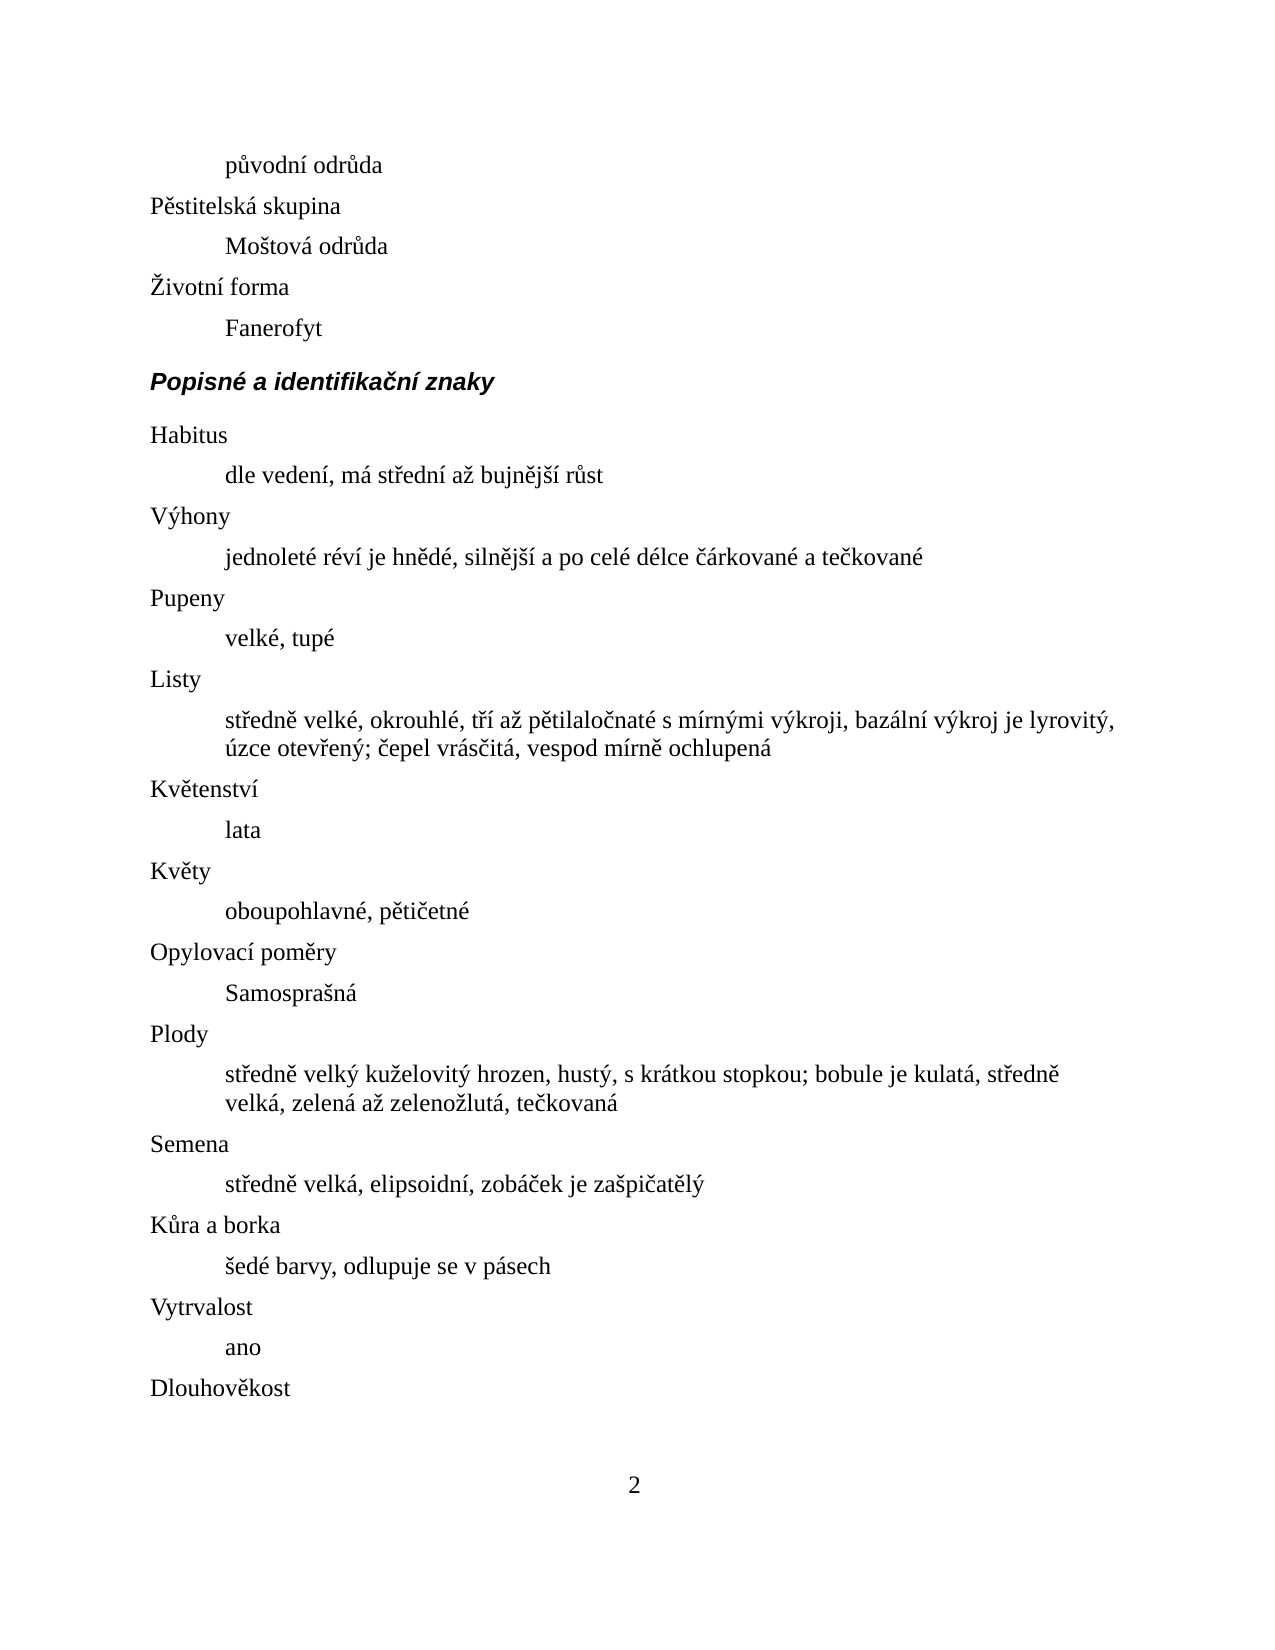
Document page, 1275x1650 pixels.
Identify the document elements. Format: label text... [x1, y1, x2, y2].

text jednoleté réví je hnědé, silnější a po celé délce čárkované a tečkované [225, 542, 1125, 571]
text Vytrvalost [150, 1292, 1125, 1321]
text Pěstitelská skupina [150, 191, 1125, 219]
text Habitus [150, 420, 1125, 448]
subtitle Popisné a identifikační znaky [150, 367, 1125, 395]
text Výhony [150, 501, 1125, 530]
text oboupohlavné, pětičetné [225, 896, 1125, 925]
text Květenství [150, 774, 1125, 803]
text Opylovací poměry [150, 937, 1125, 966]
text Dlouhověkost [150, 1373, 1125, 1402]
text velké, tupé [225, 623, 1125, 652]
text Listy [150, 664, 1125, 693]
text dle vedení, má střední až bujnější růst [225, 460, 1125, 489]
text Pupeny [150, 583, 1125, 611]
text šedé barvy, odlupuje se v pásech [225, 1251, 1125, 1280]
text Semena [150, 1129, 1125, 1158]
text Životní forma [150, 272, 1125, 301]
text Moštová odrůda [225, 231, 1125, 260]
text původní odrůda [225, 150, 1125, 179]
text středně velké, okrouhlé, tří až pětilaločnaté s mírnými výkroji, bazální výkroj je lyrovitý, úzce otevřený; čepel vrásčitá, vespod mírně ochlupená [225, 705, 1125, 762]
text lata [225, 815, 1125, 844]
text středně velký kuželovitý hrozen, hustý, s krátkou stopkou; bobule je kulatá, středně velká, zelená až zelenožlutá, tečkovaná [225, 1059, 1125, 1117]
text Květy [150, 856, 1125, 884]
text Samosprašná [225, 978, 1125, 1007]
text Plody [150, 1019, 1125, 1047]
text středně velká, elipsoidní, zobáček je zašpičatělý [225, 1169, 1125, 1198]
text Fanerofyt [225, 313, 1125, 342]
text ano [225, 1332, 1125, 1361]
text Kůra a borka [150, 1210, 1125, 1239]
